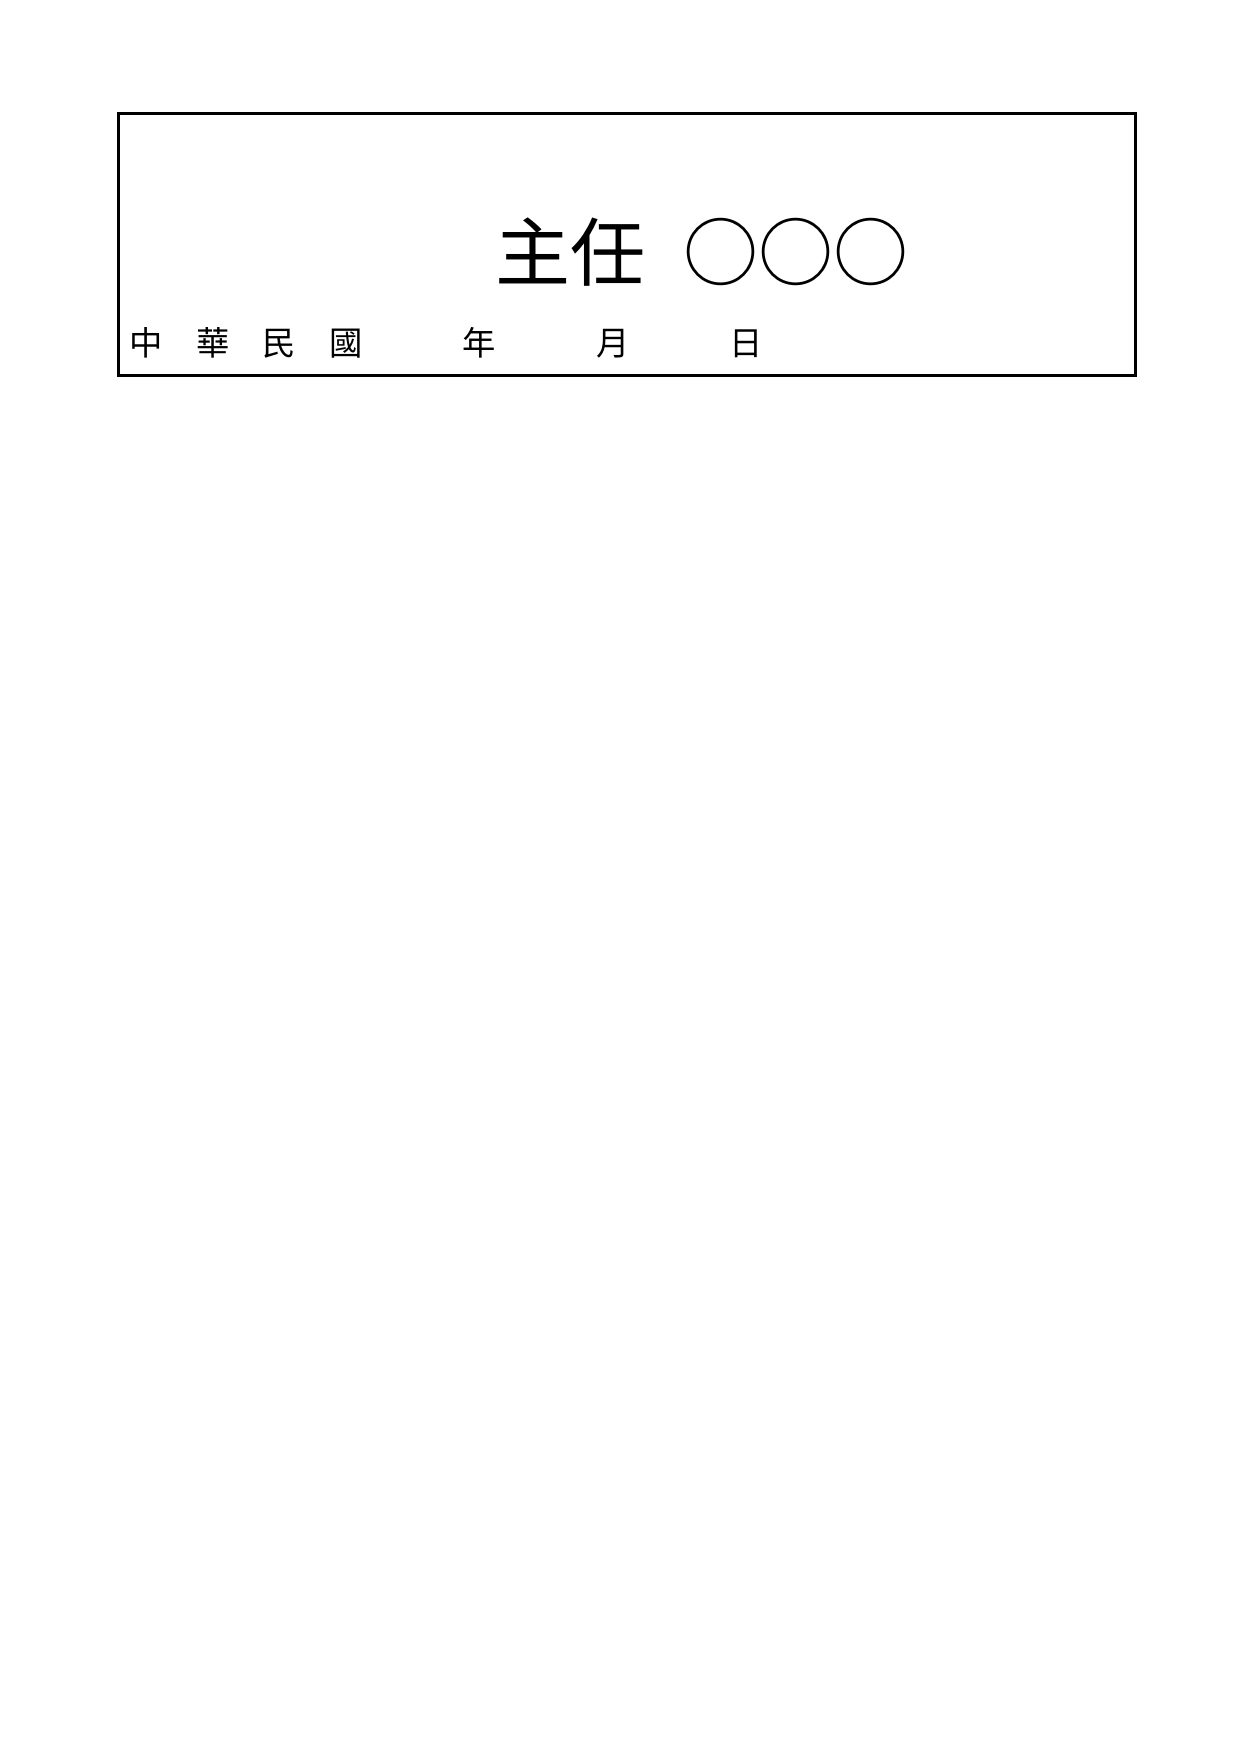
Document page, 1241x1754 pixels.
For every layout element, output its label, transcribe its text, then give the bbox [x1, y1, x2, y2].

table_cell 主任 ○○○ 中 華 民 國 年 月 日 [120, 115, 1134, 374]
